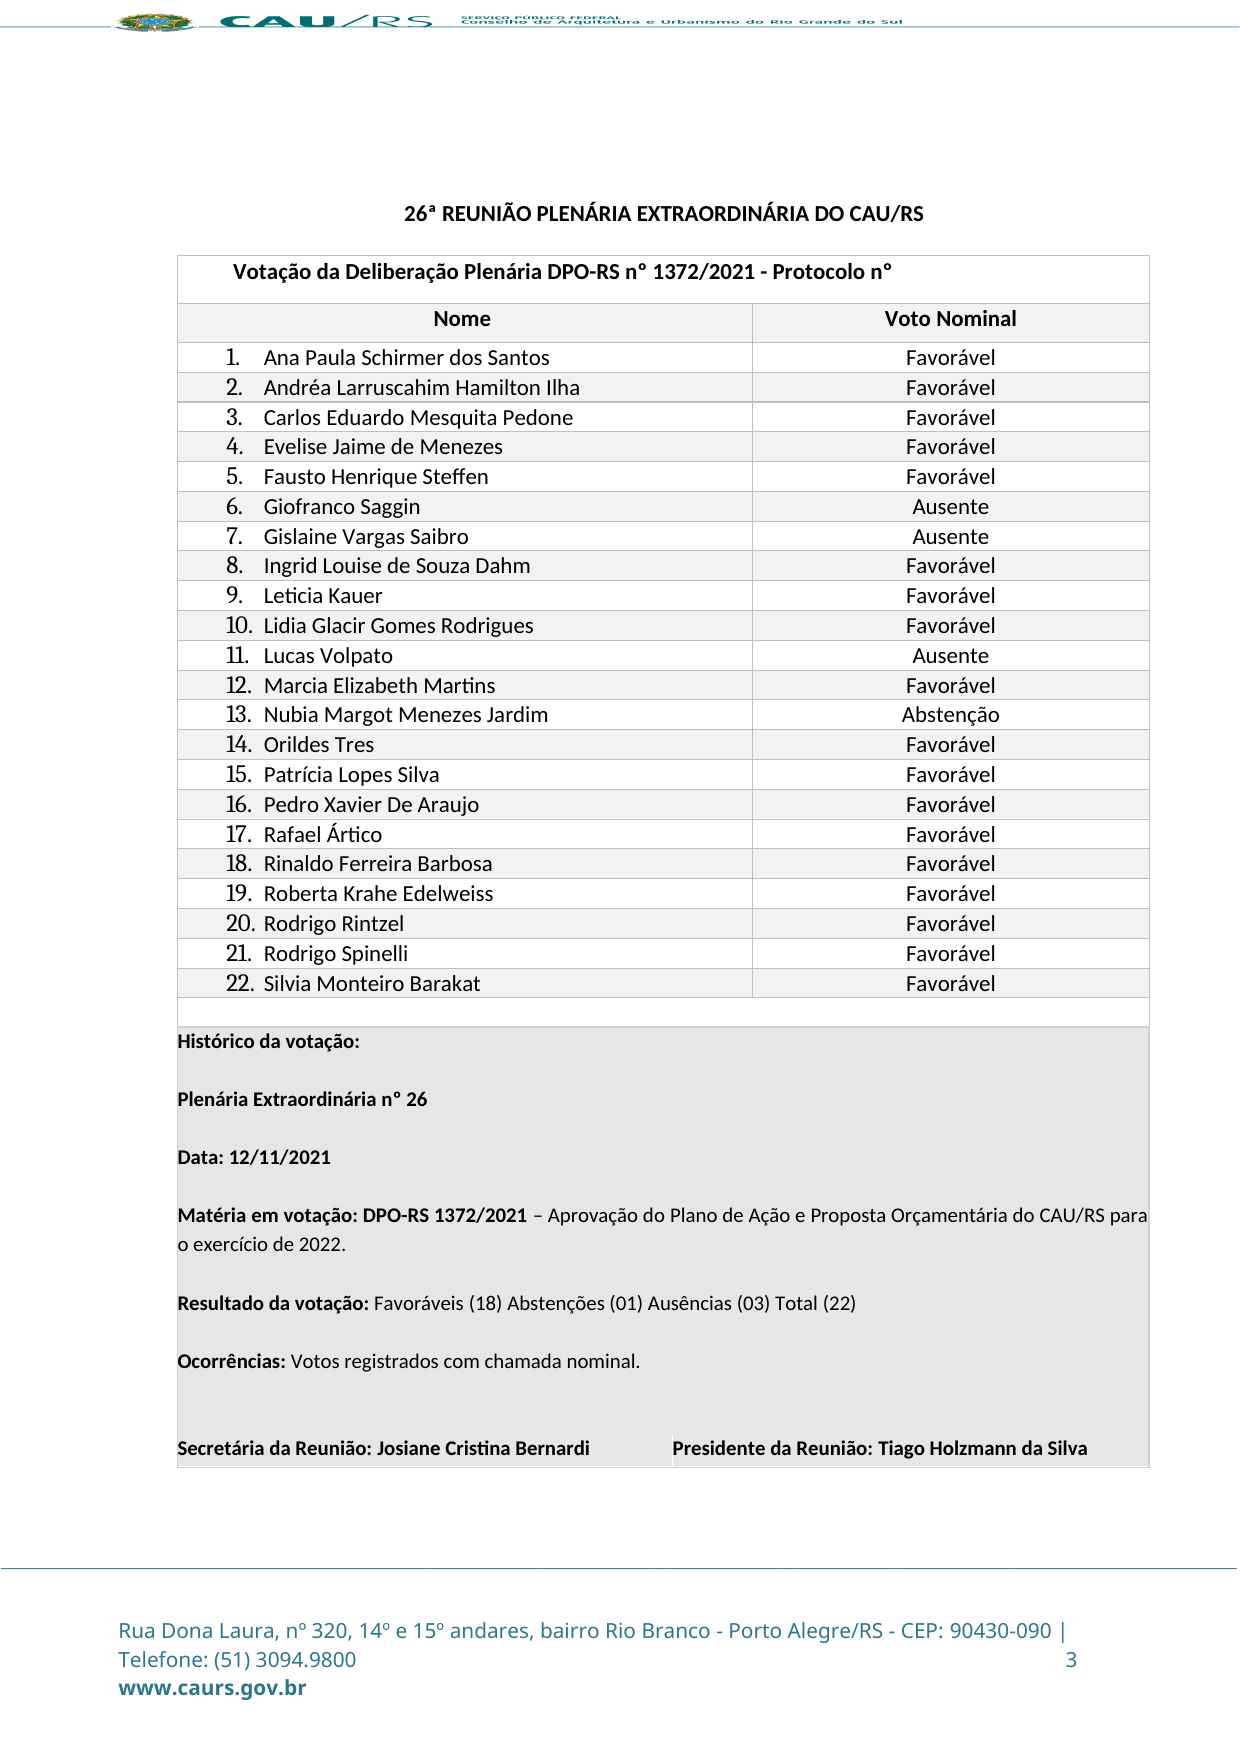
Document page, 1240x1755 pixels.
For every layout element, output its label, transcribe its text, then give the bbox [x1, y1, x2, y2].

table_cell Ana Paula Schirmer dos Santos [178, 343, 752, 372]
table_cell Gislaine Vargas Saibro [178, 522, 752, 550]
table_cell Favorável [753, 909, 1149, 938]
table_cell Favorável [753, 611, 1149, 640]
table_cell Lucas Volpato [178, 641, 752, 669]
table_cell Favorável [753, 760, 1149, 789]
table_header Votação da Deliberação Plenária DPO-RS nº 1372/2021 - Protocolo nº [178, 256, 1149, 303]
table_cell Ausente [753, 522, 1149, 550]
table_cell Abstenção [753, 700, 1149, 729]
table_cell Favorável [753, 432, 1149, 461]
table_cell Nome [178, 304, 752, 342]
table_cell Favorável [753, 820, 1149, 848]
table_cell Plenária Extraordinária nº 26 [178, 1086, 1148, 1144]
table_cell Presidente da Reunião: Tiago Holzmann da Silva [673, 1435, 1148, 1466]
table_cell Marcia Elizabeth Martins [178, 671, 752, 699]
table_cell Favorável [753, 551, 1149, 580]
table_cell Voto Nominal [753, 304, 1149, 342]
table_cell Lidia Glacir Gomes Rodrigues [178, 611, 752, 640]
table_cell Andréa Larruscahim Hamilton Ilha [178, 373, 752, 401]
table_cell Silvia Monteiro Barakat [178, 969, 752, 997]
text 26ª REUNIÃO PLENÁRIA EXTRAORDINÁRIA DO CAU/RS [177, 199, 1151, 227]
table_cell Rodrigo Spinelli [178, 939, 752, 967]
table_cell Orildes Tres [178, 730, 752, 759]
table_cell Favorável [753, 343, 1149, 372]
table_cell Data: 12/11/2021 Matéria em votação: DPO-RS 1372/2021 – Aprovação do Plano de Ação e Proposta Orçamentária do CAU/RS para o exercício de 2022. [178, 1144, 1148, 1290]
table_cell Favorável [753, 939, 1149, 967]
table_cell Resultado da votação: Favoráveis (18) Abstenções (01) Ausências (03) Total (22) [178, 1290, 1148, 1348]
table_cell Favorável [753, 373, 1149, 401]
table_cell Evelise Jaime de Menezes [178, 432, 752, 461]
table_cell Roberta Krahe Edelweiss [178, 879, 752, 908]
table_cell Favorável [753, 790, 1149, 818]
table_cell Ingrid Louise de Souza Dahm [178, 551, 752, 580]
table_cell Secretária da Reunião: Josiane Cristina Bernardi [178, 1435, 672, 1466]
table_cell Favorável [753, 969, 1149, 997]
table_cell Ocorrências: Votos registrados com chamada nominal. [178, 1348, 1148, 1435]
table_cell Nubia Margot Menezes Jardim [178, 700, 752, 729]
table_cell Giofranco Saggin [178, 492, 752, 521]
table_cell Favorável [753, 671, 1149, 699]
table_cell Favorável [753, 403, 1149, 431]
table_cell Leticia Kauer [178, 581, 752, 610]
table_cell Ausente [753, 492, 1149, 521]
table_cell Favorável [753, 879, 1149, 908]
table_cell Patrícia Lopes Silva [178, 760, 752, 789]
table_cell Favorável [753, 581, 1149, 610]
table_cell Favorável [753, 849, 1149, 878]
table_cell Pedro Xavier De Araujo [178, 790, 752, 818]
table_cell Favorável [753, 462, 1149, 491]
table_cell [178, 998, 1149, 1026]
table_cell Carlos Eduardo Mesquita Pedone [178, 403, 752, 431]
table_cell Fausto Henrique Steffen [178, 462, 752, 491]
table_cell Ausente [753, 641, 1149, 669]
table_cell Rodrigo Rintzel [178, 909, 752, 938]
table_cell Rafael Ártico [178, 820, 752, 848]
table_cell Rinaldo Ferreira Barbosa [178, 849, 752, 878]
table_cell Favorável [753, 730, 1149, 759]
table_header Histórico da votação: [178, 1028, 1148, 1086]
